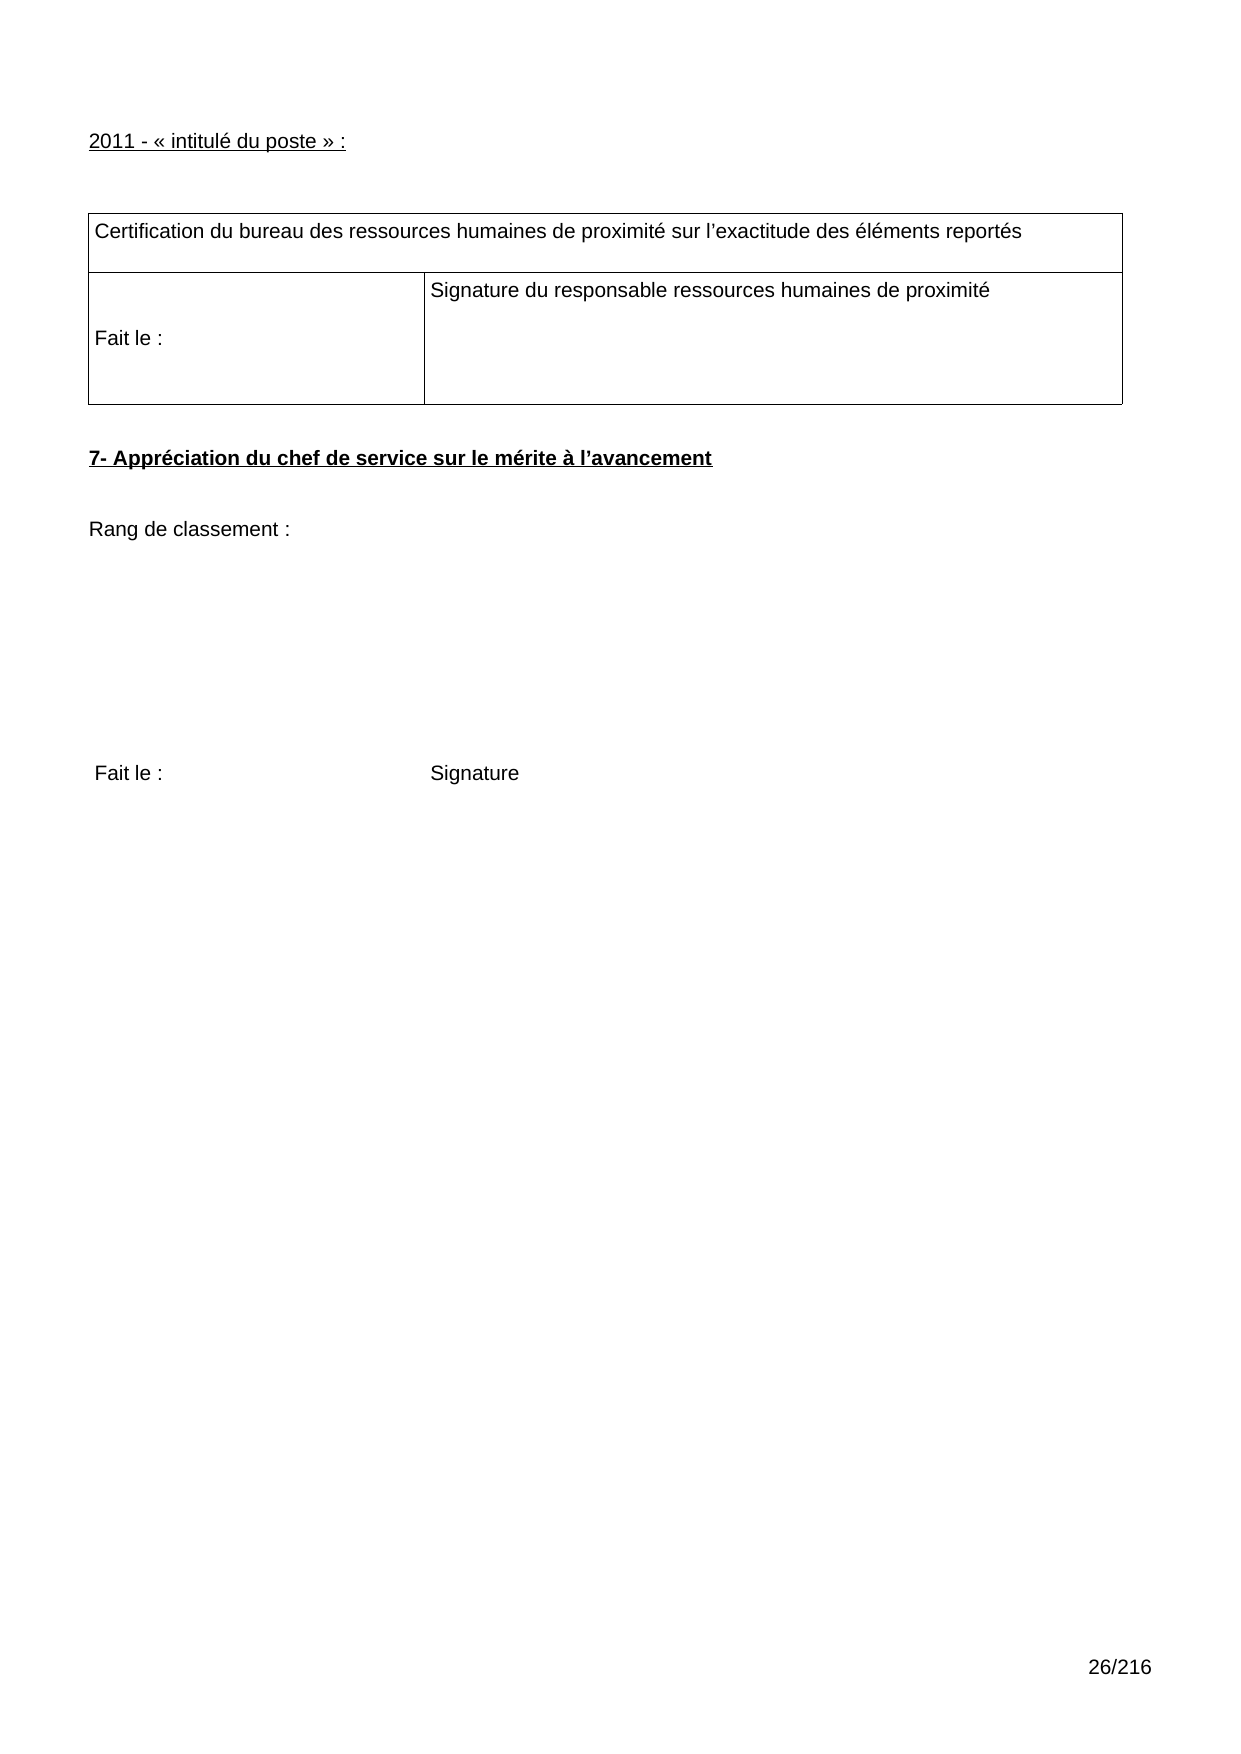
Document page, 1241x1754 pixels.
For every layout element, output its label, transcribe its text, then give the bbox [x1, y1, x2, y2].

table_cell Fait le : [89, 273, 424, 404]
table_header Fait le : [89, 755, 424, 802]
table_header Signature [425, 755, 1122, 802]
table_header Certification du bureau des ressources humaines de proximité sur l’exactitude des éléments reportés [89, 214, 1122, 272]
table_cell Signature du responsable ressources humaines de proximité [425, 273, 1122, 404]
text Rang de classement : [88, 517, 1152, 541]
text 7- Appréciation du chef de service sur le mérite à l’avancement [88, 445, 1152, 469]
text 2011 - « intitulé du poste » : [88, 129, 1152, 153]
